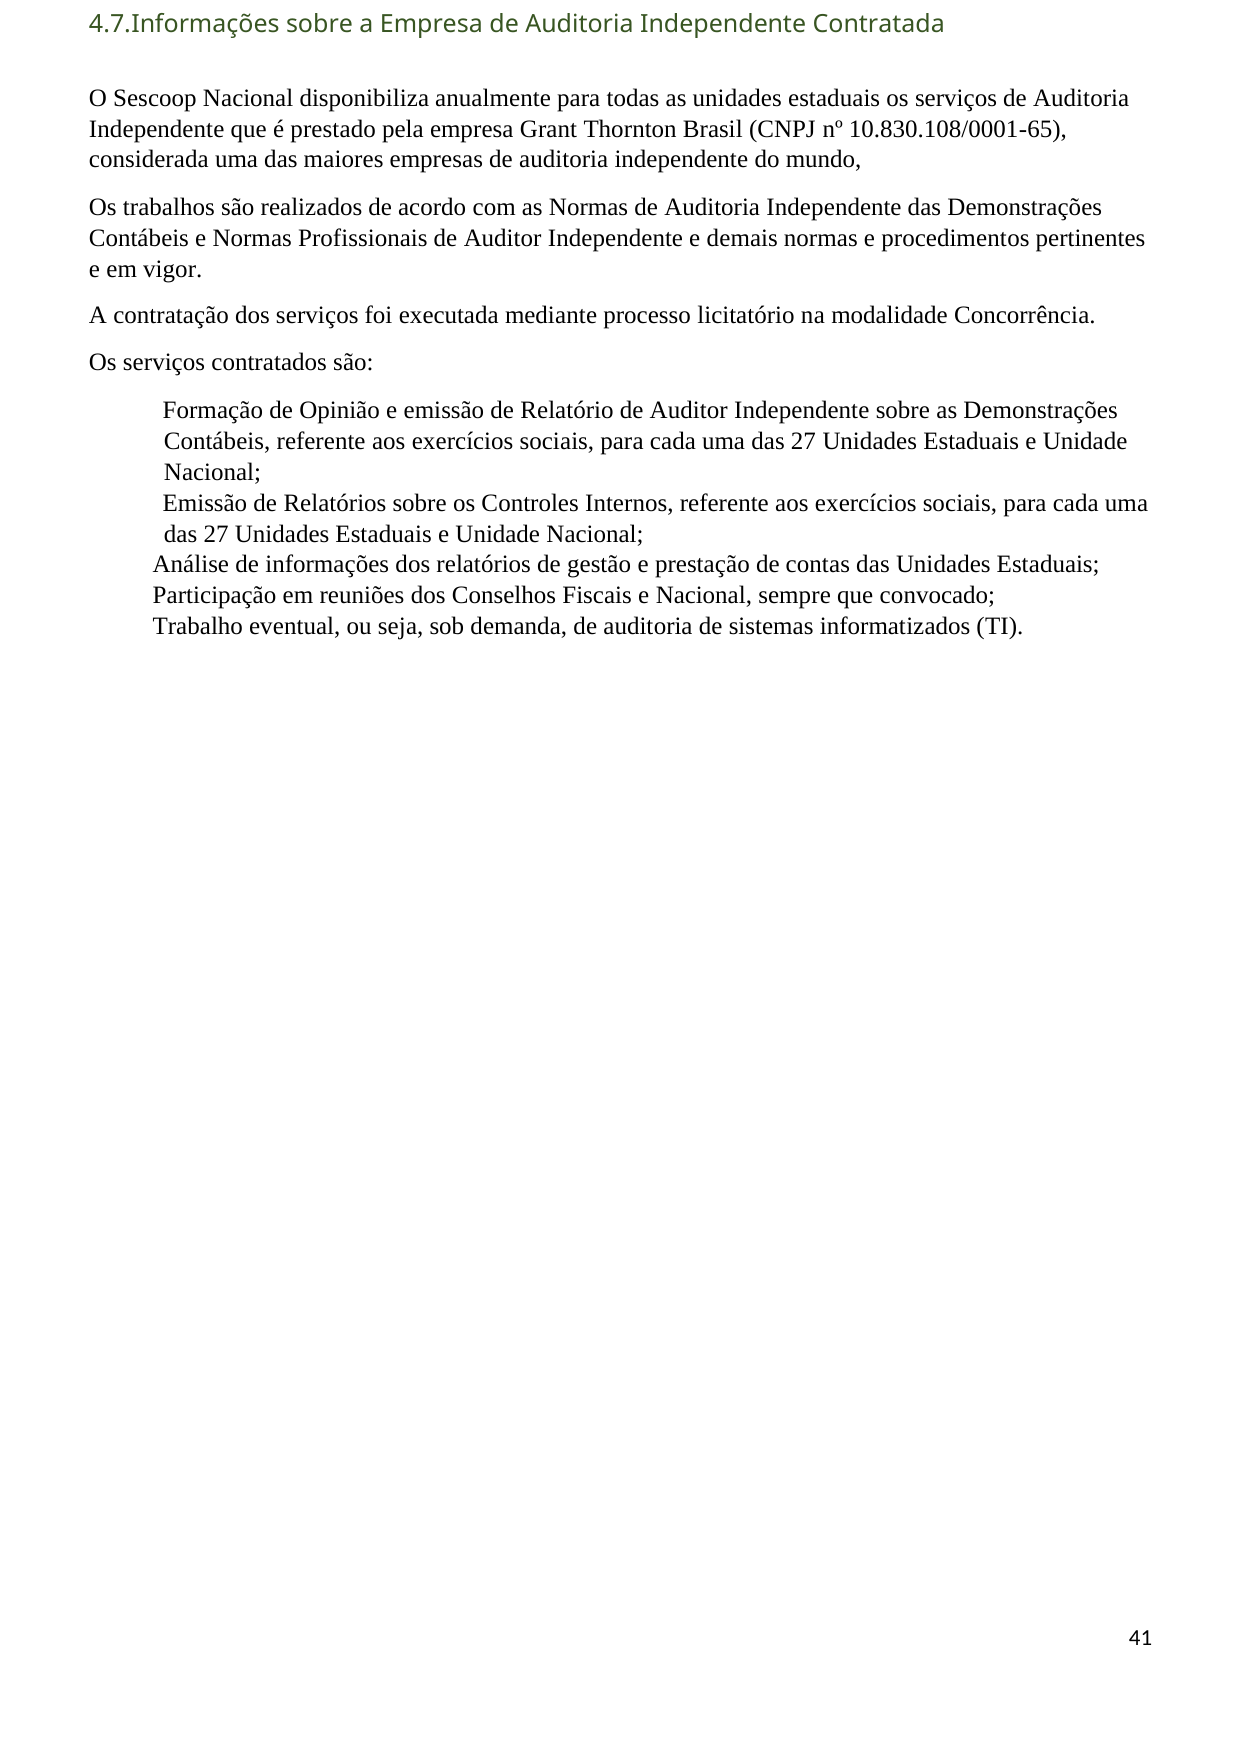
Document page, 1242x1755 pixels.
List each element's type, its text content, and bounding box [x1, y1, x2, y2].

text Participação em reuniões dos Conselhos Fiscais e Nacional, sempre que convocado; [126, 580, 1164, 609]
text Emissão de Relatórios sobre os Controles Internos, referente aos exercícios sociais, para cada uma das 27 Unidades Estaduais e Unidade Nacional; [126, 488, 1153, 547]
text Trabalho eventual, ou seja, sob demanda, de auditoria de sistemas informatizados (TI). [126, 611, 1164, 640]
text O Sescoop Nacional disponibiliza anualmente para todas as unidades estaduais os serviços de Auditoria Independente que é prestado pela empresa Grant Thornton Brasil (CNPJ nº 10.830.108/0001-65), considerada uma das maiores empresas de auditoria independente do mundo, [89, 83, 1132, 173]
text A contratação dos serviços foi executada mediante processo licitatório na modalidade Concorrência. Os serviços contratados são: [89, 300, 1098, 376]
text Formação de Opinião e emissão de Relatório de Auditor Independente sobre as Demonstrações Contábeis, referente aos exercícios sociais, para cada uma das 27 Unidades Estaduais e Unidade Nacional; [126, 396, 1131, 486]
text Análise de informações dos relatórios de gestão e prestação de contas das Unidades Estaduais; [126, 549, 1164, 578]
text Os trabalhos são realizados de acordo com as Normas de Auditoria Independente das Demonstrações Contábeis e Normas Profissionais de Auditor Independente e demais normas e procedimentos pertinentes e em vigor. [89, 192, 1148, 282]
text 4.7.Informações sobre a Empresa de Auditoria Independente Contratada [89, 6, 1164, 40]
